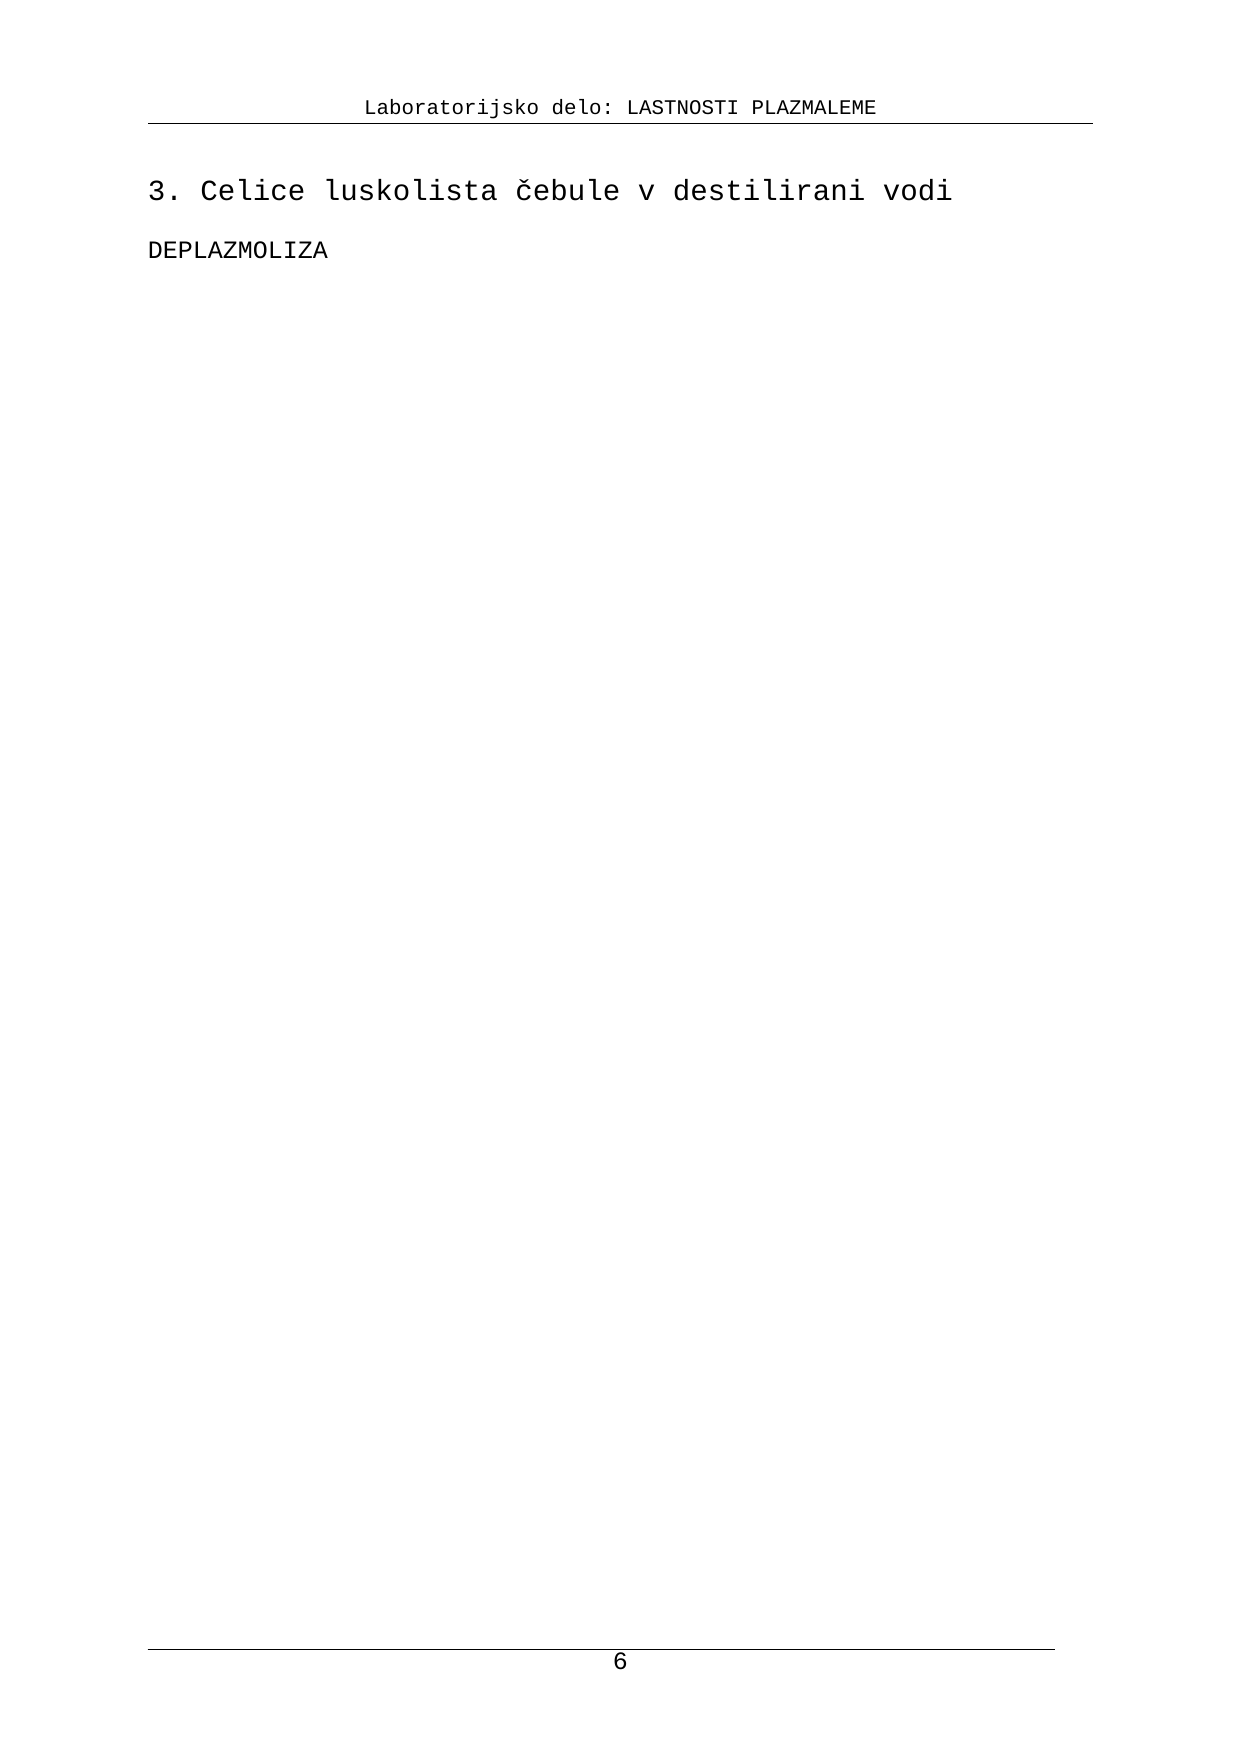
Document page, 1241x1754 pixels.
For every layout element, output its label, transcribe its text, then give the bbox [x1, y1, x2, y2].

text 3. Celice luskolista čebule v destilirani vodi [148, 176, 1093, 209]
text DEPLAZMOLIZA [148, 237, 1093, 266]
